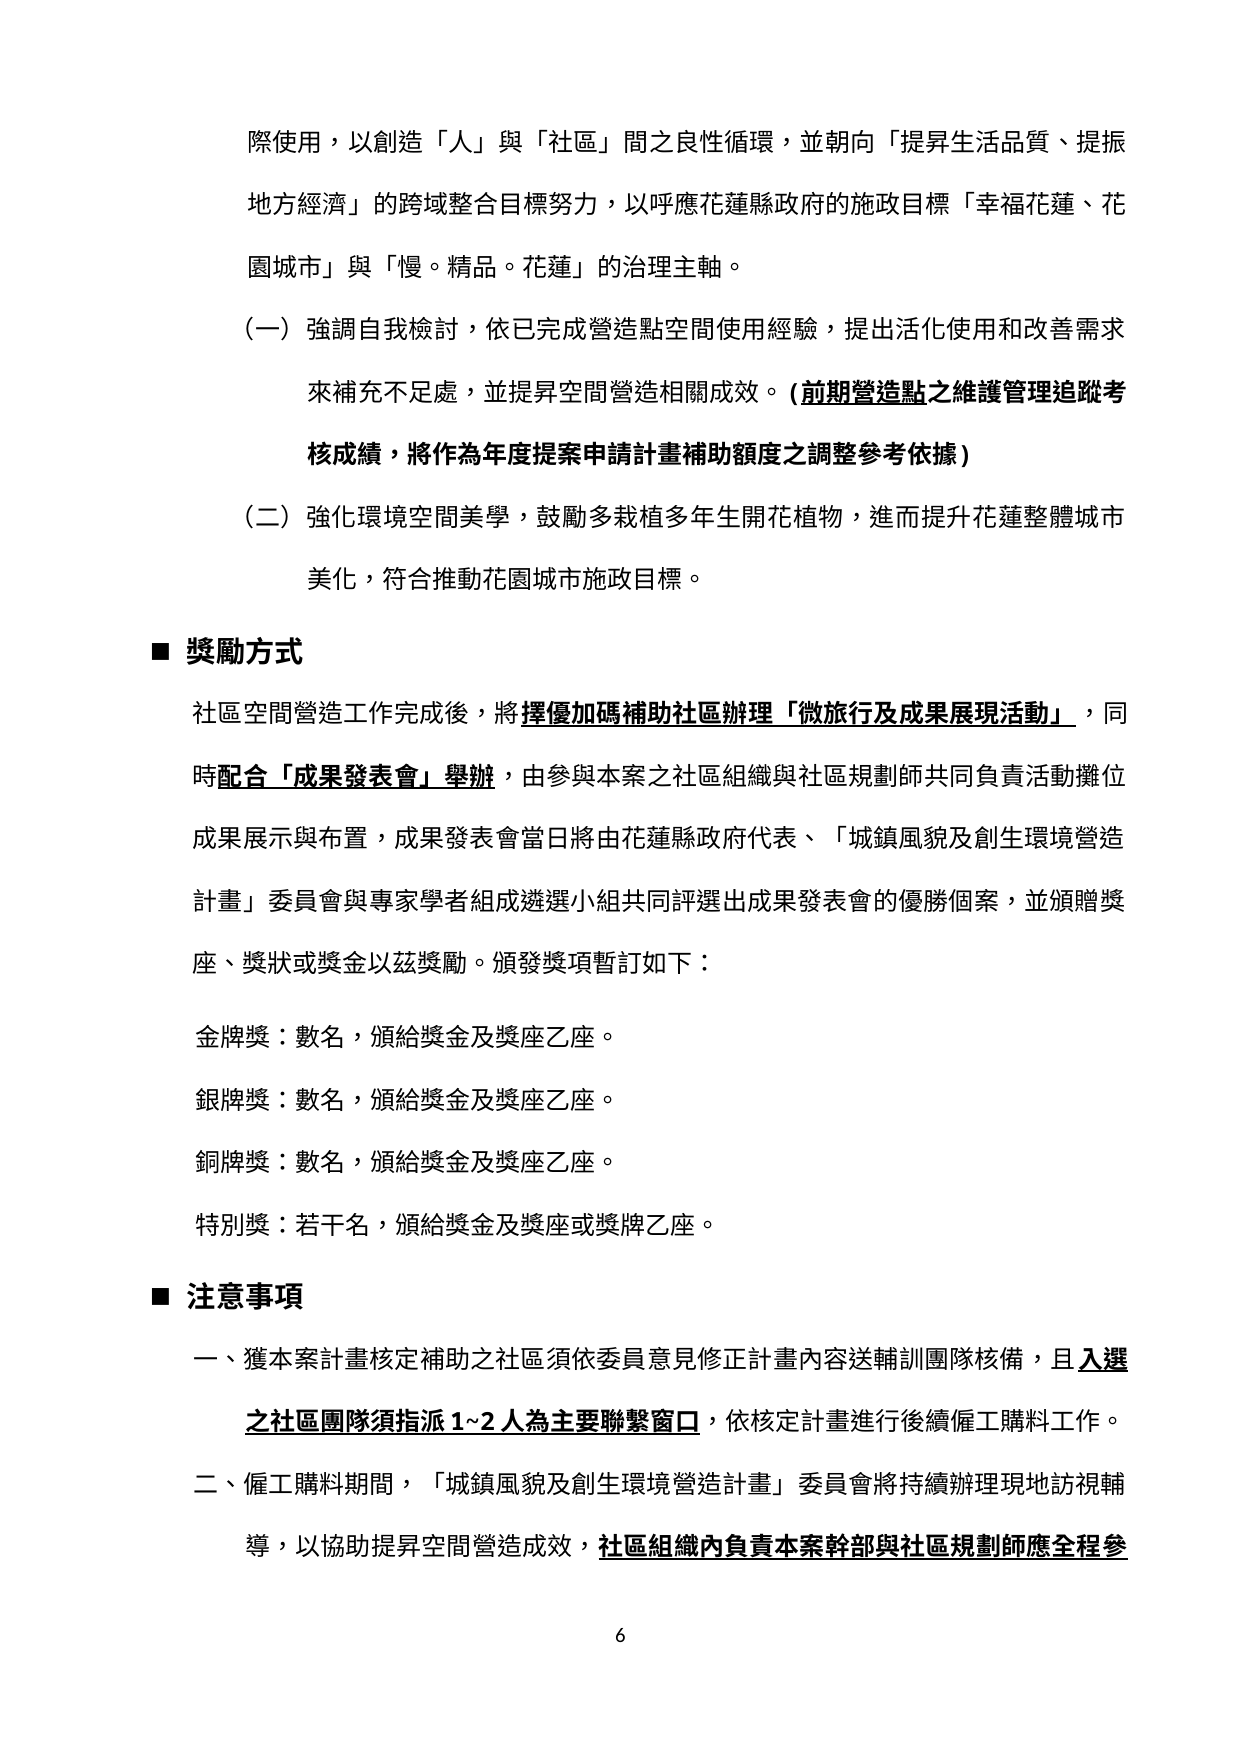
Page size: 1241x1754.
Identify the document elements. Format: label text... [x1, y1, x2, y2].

text 一、獲本案計畫核定補助之社區須依委員意見修正計畫內容送輔訓團隊核備，且入選之社區團隊須指派1~2人為主要聯繫窗口，依核定計畫進行後續僱工購料工作。 [193, 1316, 1128, 1441]
text 二、僱工購料期間，「城鎮風貌及創生環境營造計畫」委員會將持續辦理現地訪視輔導，以協助提昇空間營造成效，社區組織內負責本案幹部與社區規劃師應全程參 [193, 1441, 1128, 1566]
list 獎勵方式 [149, 629, 1128, 670]
text 銅牌獎：數名，頒給獎金及獎座乙座。 [195, 1119, 1128, 1182]
text 社區空間營造工作完成後，將擇優加碼補助社區辦理「微旅行及成果展現活動」，同時配合「成果發表會」舉辦，由參與本案之社區組織與社區規劃師共同負責活動攤位成果展示與布置，成果發表會當日將由花蓮縣政府代表、「城鎮風貌及創生環境營造計畫」委員會與專家學者組成遴選小組共同評選出成果發表會的優勝個案，並頒贈獎座、獎狀或獎金以茲獎勵。頒發獎項暫訂如下： [192, 670, 1128, 983]
text 金牌獎：數名，頒給獎金及獎座乙座。 [195, 994, 1128, 1057]
text （一）強調自我檢討，依已完成營造點空間使用經驗，提出活化使用和改善需求來補充不足處，並提昇空間營造相關成效。(前期營造點之維護管理追蹤考核成績，將作為年度提案申請計畫補助額度之調整參考依據) [229, 286, 1128, 474]
text 除針對前期營造點不足或有待修補處提出維護管理需要，並強化既有營造點發展可能性，或反應社區發展與在地居民共同需要，提出有關於環境景觀、教育文化、關懷照護、觀光休閒等不同面向的操作議題與解決策略，同時落實到空間環境實際使用，以創造「人」與「社區」間之良性循環，並朝向「提昇生活品質、提振地方經濟」的跨域整合目標努力，以呼應花蓮縣政府的施政目標「幸福花蓮、花園城市」與「慢。精品。花蓮」的治理主軸。 [247, 99, 1128, 286]
text （二）強化環境空間美學，鼓勵多栽植多年生開花植物，進而提升花蓮整體城市美化，符合推動花園城市施政目標。 [229, 474, 1128, 599]
text 特別獎：若干名，頒給獎金及獎座或獎牌乙座。 [195, 1182, 1128, 1244]
text 銀牌獎：數名，頒給獎金及獎座乙座。 [195, 1057, 1128, 1119]
list 注意事項 [149, 1274, 1128, 1316]
